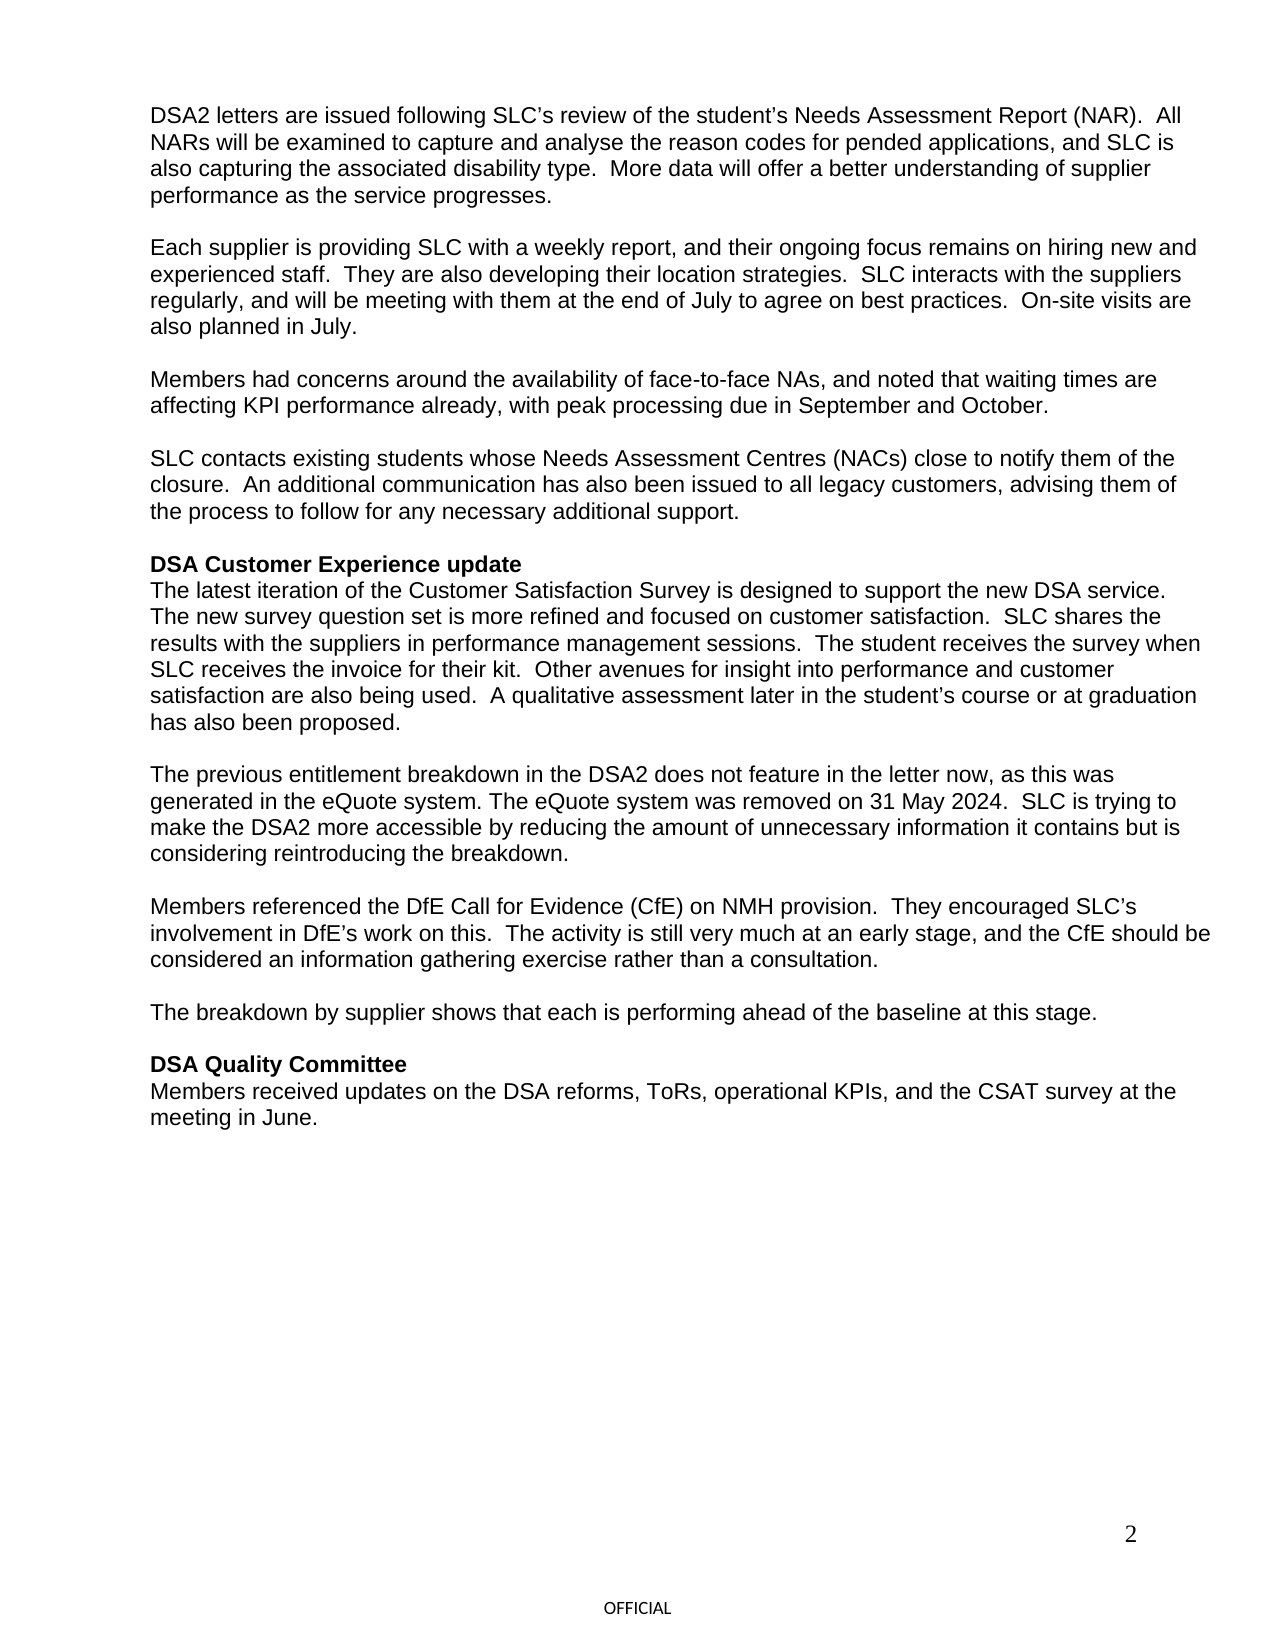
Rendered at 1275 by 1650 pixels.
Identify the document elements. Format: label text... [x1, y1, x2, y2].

text The breakdown by supplier shows that each is performing ahead of the baseline at this stage. [150, 998, 1212, 1025]
text Each supplier is providing SLC with a weekly report, and their ongoing focus remains on hiring new and experienced staff. They are also developing their location strategies. SLC interacts with the suppliers regularly, and will be meeting with them at the end of July to agree on best practices. On-site visits are also planned in July. [150, 234, 1212, 340]
text SLC contacts existing students whose Needs Assessment Centres (NACs) close to notify them of the closure. An additional communication has also been issued to all legacy customers, advising them of the process to follow for any necessary additional support. [150, 445, 1212, 524]
text The previous entitlement breakdown in the DSA2 does not feature in the letter now, as this was generated in the eQuote system. The eQuote system was removed on 31 May 2024. SLC is trying to make the DSA2 more accessible by reducing the amount of unnecessary information it contains but is considering reintroducing the breakdown. [150, 761, 1212, 867]
text Members had concerns around the availability of face-to-face NAs, and noted that waiting times are affecting KPI performance already, with peak processing due in September and October. [150, 366, 1212, 419]
text Members referenced the DfE Call for Evidence (CfE) on NMH provision. They encouraged SLC’s involvement in DfE’s work on this. The activity is still very much at an early stage, and the CfE should be considered an information gathering exercise rather than a consultation. [150, 893, 1212, 972]
text DSA Customer Experience update [150, 551, 1212, 577]
text The latest iteration of the Customer Satisfaction Survey is designed to support the new DSA service. The new survey question set is more refined and focused on customer satisfaction. SLC shares the results with the suppliers in performance management sessions. The student receives the survey when SLC receives the invoice for their kit. Other avenues for insight into performance and customer satisfaction are also being used. A qualitative assessment later in the student’s course or at graduation has also been proposed. [150, 577, 1212, 735]
text DSA Quality Committee [150, 1051, 1212, 1078]
text Members received updates on the DSA reforms, ToRs, operational KPIs, and the CSAT survey at the meeting in June. [150, 1078, 1212, 1130]
text DSA2 letters are issued following SLC’s review of the student’s Needs Assessment Report (NAR). All NARs will be examined to capture and analyse the reason codes for pended applications, and SLC is also capturing the associated disability type. More data will offer a better understanding of supplier performance as the service progresses. [150, 102, 1212, 208]
